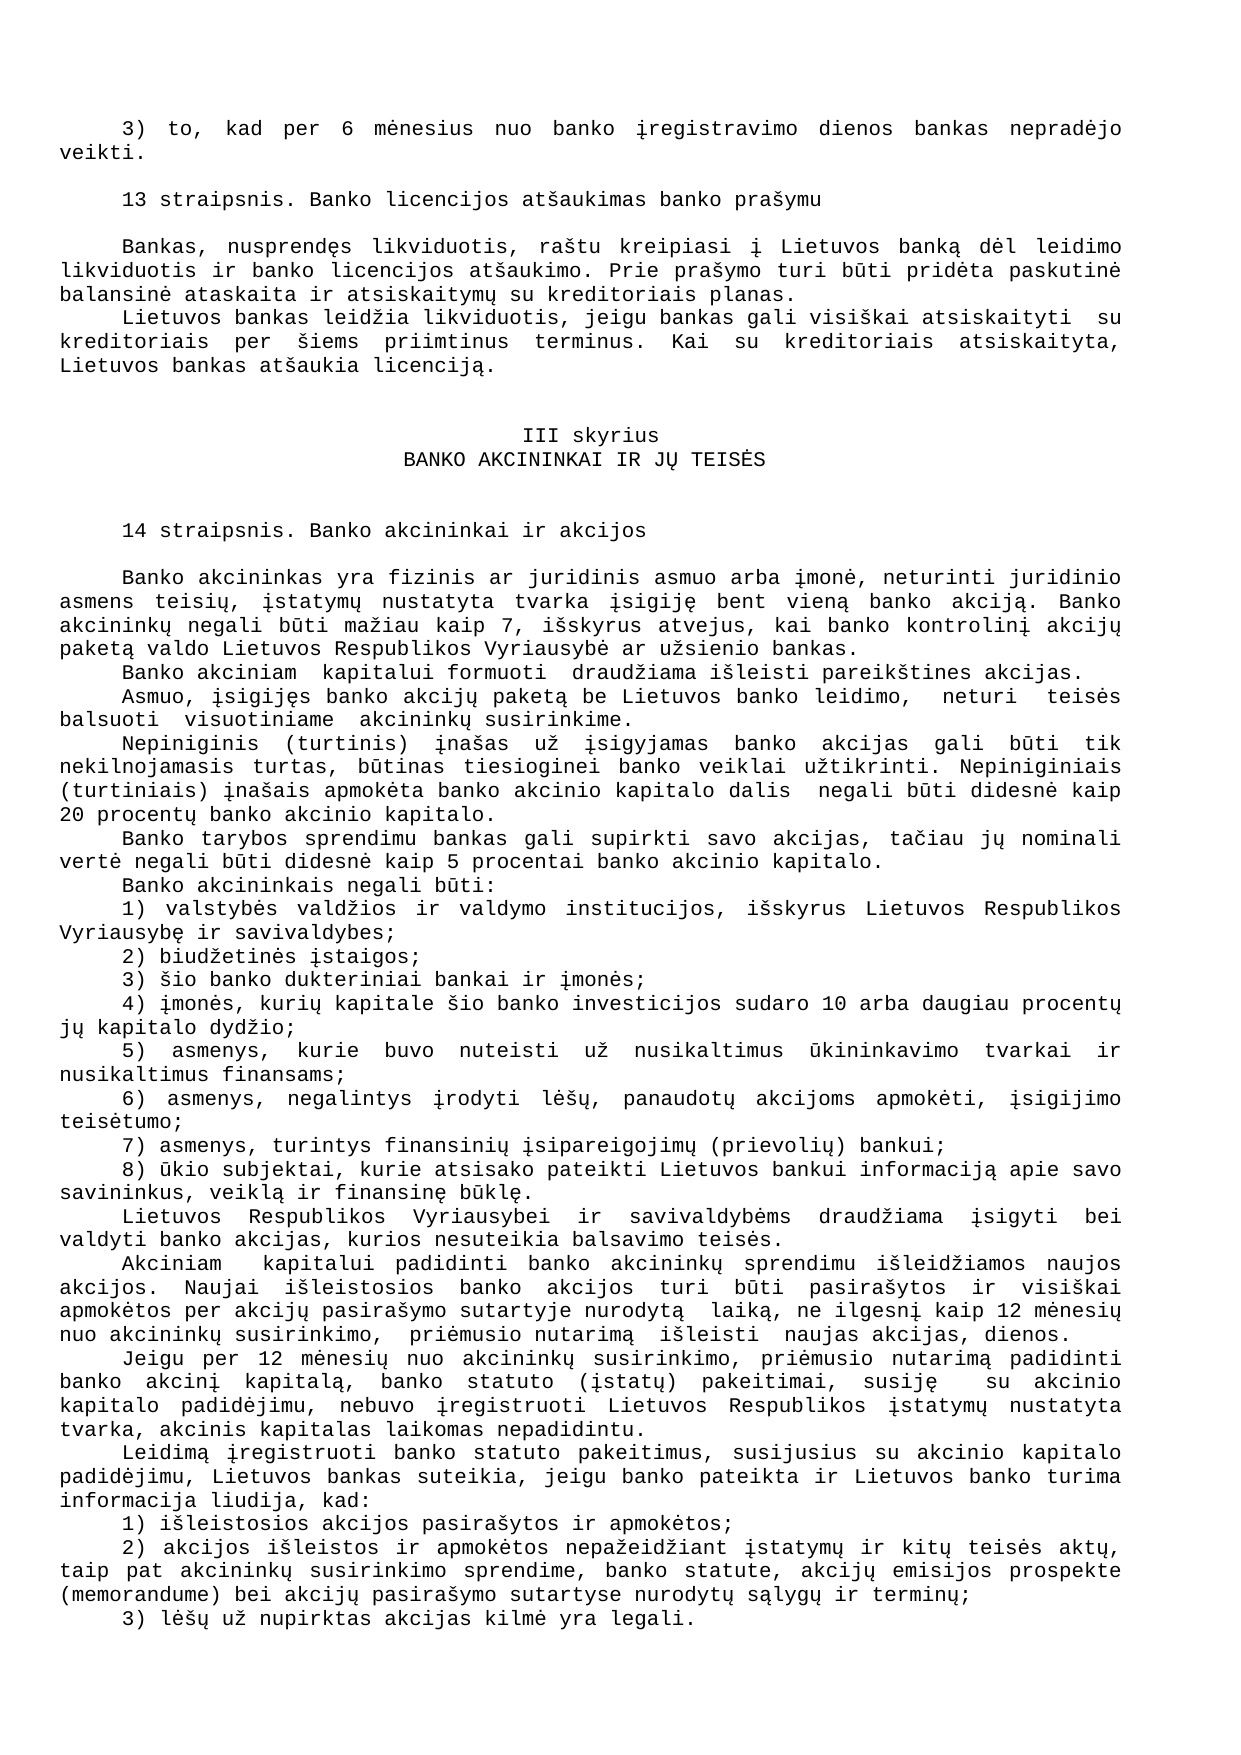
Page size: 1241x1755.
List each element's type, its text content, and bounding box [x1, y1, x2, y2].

text 4) įmonės, kurių kapitale šio banko investicijos sudaro 10 arba daugiau procentų jų kapitalo dydžio; [59, 993, 1122, 1040]
text Nepiniginis (turtinis) įnašas už įsigyjamas banko akcijas gali būti tik nekilnojamasis turtas, būtinas tiesioginei banko veiklai užtikrinti. Nepiniginiais (turtiniais) įnašais apmokėta banko akcinio kapitalo dalis negali būti didesnė kaip 20 procentų banko akcinio kapitalo. [59, 733, 1122, 827]
text 3) to, kad per 6 mėnesius nuo banko įregistravimo dienos bankas nepradėjo veikti. [59, 118, 1122, 165]
text 8) ūkio subjektai, kurie atsisako pateikti Lietuvos bankui informaciją apie savo savininkus, veiklą ir finansinę būklę. [59, 1158, 1122, 1206]
text 2) akcijos išleistos ir apmokėtos nepažeidžiant įstatymų ir kitų teisės aktų, taip pat akcininkų susirinkimo sprendime, banko statute, akcijų emisijos prospekte (memorandume) bei akcijų pasirašymo sutartyse nurodytų sąlygų ir terminų; [59, 1537, 1122, 1608]
text Lietuvos bankas leidžia likviduotis, jeigu bankas gali visiškai atsiskaityti su kreditoriais per šiems priimtinus terminus. Kai su kreditoriais atsiskaityta, Lietuvos bankas atšaukia licenciją. [59, 307, 1122, 378]
text 13 straipsnis. Banko licencijos atšaukimas banko prašymu [59, 189, 1122, 213]
text 5) asmenys, kurie buvo nuteisti už nusikaltimus ūkininkavimo tvarkai ir nusikaltimus finansams; [59, 1040, 1122, 1088]
text 14 straipsnis. Banko akcininkai ir akcijos [59, 520, 1122, 544]
text Banko akcininkais negali būti: [59, 875, 1122, 898]
text 1) valstybės valdžios ir valdymo institucijos, išskyrus Lietuvos Respublikos Vyriausybę ir savivaldybes; [59, 898, 1122, 946]
text Asmuo, įsigijęs banko akcijų paketą be Lietuvos banko leidimo, neturi teisės balsuoti visuotiniame akcininkų susirinkime. [59, 686, 1122, 733]
text 7) asmenys, turintys finansinių įsipareigojimų (prievolių) bankui; [59, 1135, 1122, 1158]
text Jeigu per 12 mėnesių nuo akcininkų susirinkimo, priėmusio nutarimą padidinti banko akcinį kapitalą, banko statuto (įstatų) pakeitimai, susiję su akcinio kapitalo padidėjimu, nebuvo įregistruoti Lietuvos Respublikos įstatymų nustatyta tvarka, akcinis kapitalas laikomas nepadidintu. [59, 1348, 1122, 1442]
text 3) lėšų už nupirktas akcijas kilmė yra legali. [59, 1608, 1122, 1631]
text Akciniam kapitalui padidinti banko akcininkų sprendimu išleidžiamos naujos akcijos. Naujai išleistosios banko akcijos turi būti pasirašytos ir visiškai apmokėtos per akcijų pasirašymo sutartyje nurodytą laiką, ne ilgesnį kaip 12 mėnesių nuo akcininkų susirinkimo, priėmusio nutarimą išleisti naujas akcijas, dienos. [59, 1253, 1122, 1348]
text 2) biudžetinės įstaigos; [59, 946, 1122, 969]
text Banko tarybos sprendimu bankas gali supirkti savo akcijas, tačiau jų nominali vertė negali būti didesnė kaip 5 procentai banko akcinio kapitalo. [59, 827, 1122, 875]
text Bankas, nusprendęs likviduotis, raštu kreipiasi į Lietuvos banką dėl leidimo likviduotis ir banko licencijos atšaukimo. Prie prašymo turi būti pridėta paskutinė balansinė ataskaita ir atsiskaitymų su kreditoriais planas. [59, 236, 1122, 307]
text 3) šio banko dukteriniai bankai ir įmonės; [59, 969, 1122, 993]
text Banko akciniam kapitalui formuoti draudžiama išleisti pareikštines akcijas. [59, 662, 1122, 686]
text 6) asmenys, negalintys įrodyti lėšų, panaudotų akcijoms apmokėti, įsigijimo teisėtumo; [59, 1088, 1122, 1135]
text Lietuvos Respublikos Vyriausybei ir savivaldybėms draudžiama įsigyti bei valdyti banko akcijas, kurios nesuteikia balsavimo teisės. [59, 1206, 1122, 1253]
text 1) išleistosios akcijos pasirašytos ir apmokėtos; [59, 1513, 1122, 1537]
text Leidimą įregistruoti banko statuto pakeitimus, susijusius su akcinio kapitalo padidėjimu, Lietuvos bankas suteikia, jeigu banko pateikta ir Lietuvos banko turima informacija liudija, kad: [59, 1442, 1122, 1513]
text BANKO AKCININKAI IR JŲ TEISĖS [59, 449, 1122, 473]
text Banko akcininkas yra fizinis ar juridinis asmuo arba įmonė, neturinti juridinio asmens teisių, įstatymų nustatyta tvarka įsigiję bent vieną banko akciją. Banko akcininkų negali būti mažiau kaip 7, išskyrus atvejus, kai banko kontrolinį akcijų paketą valdo Lietuvos Respublikos Vyriausybė ar užsienio bankas. [59, 567, 1122, 662]
text III skyrius [59, 426, 1122, 449]
